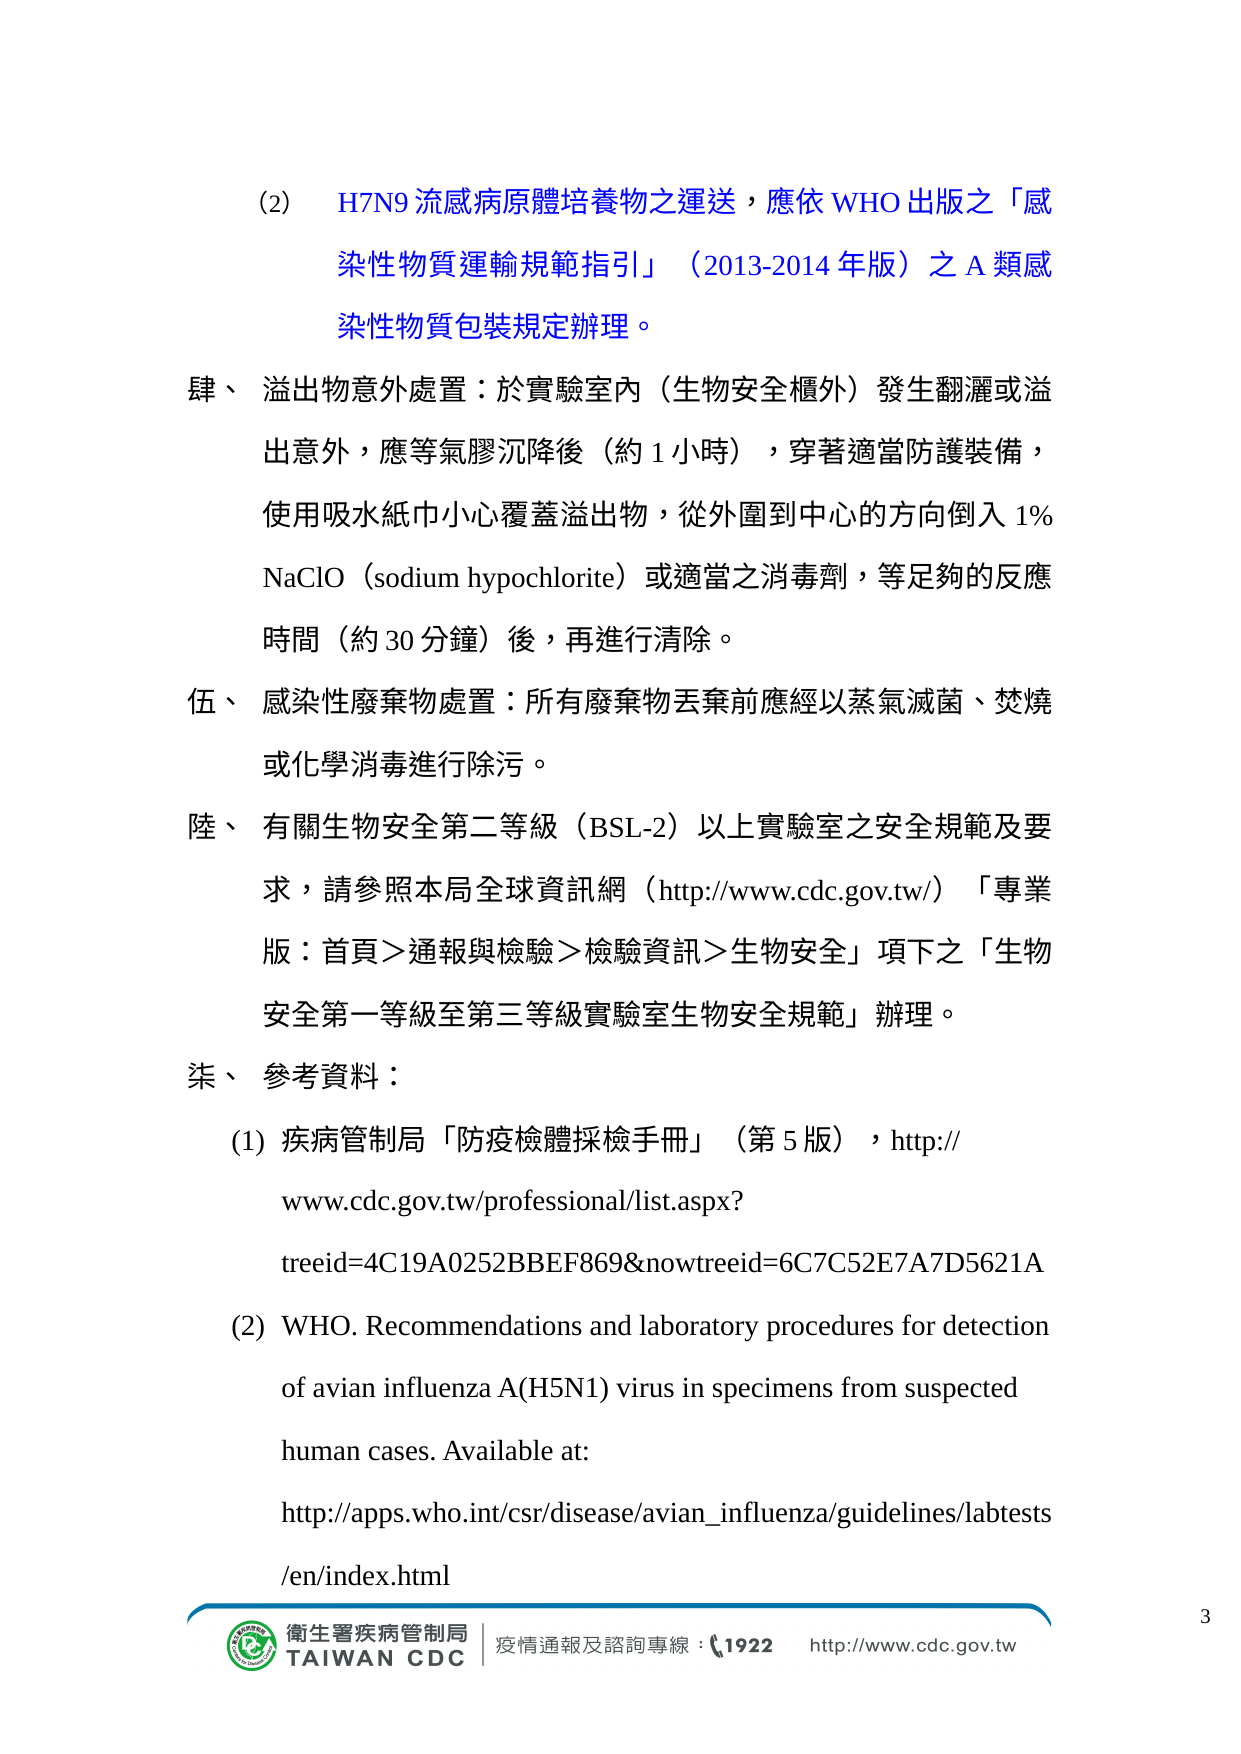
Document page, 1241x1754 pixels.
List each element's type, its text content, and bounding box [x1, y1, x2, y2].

list 有關生物安全第二等級（BSL-2）以上實驗室之安全規範及要求，請參照本局全球資訊網（http://www.cdc.gov.tw/）「專業版：首頁＞通報與檢驗＞檢驗資訊＞生物安全」項下之「生物安全第一等級至第三等級實驗室生物安全規範」辦理。 [978, 783, 1053, 1033]
list 參考資料： [187, 1033, 263, 1096]
list 感染性廢棄物處置：所有廢棄物丟棄前應經以蒸氣滅菌、焚燒或化學消毒進行除污。 [978, 658, 1053, 783]
list 有關生物安全第二等級（BSL-2）以上實驗室之安全規範及要求，請參照本局全球資訊網（http://www.cdc.gov.tw/）「專業版：首頁＞通報與檢驗＞檢驗資訊＞生物安全」項下之「生物安全第一等級至第三等級實驗室生物安全規範」辦理。 [187, 783, 263, 1033]
list 疾病管制局「防疫檢體採檢手冊」（第5版），http://www.cdc.gov.tw/professional/list.aspx?treeid=4C19A0252BBEF869&nowtreeid=6C7C52E7A7D5621A [231, 1096, 1053, 1283]
list 感染性廢棄物處置：所有廢棄物丟棄前應經以蒸氣滅菌、焚燒或化學消毒進行除污。 [187, 658, 263, 783]
list 溢出物意外處置：於實驗室內（生物安全櫃外）發生翻灑或溢出意外，應等氣膠沉降後（約1小時），穿著適當防護裝備，使用吸水紙巾小心覆蓋溢出物，從外圍到中心的方向倒入1% NaClO（sodium hypochlorite）或適當之消毒劑，等足夠的反應時間（約30分鐘）後，再進行清除。 [187, 346, 1053, 658]
list 參考資料： [978, 1033, 1053, 1096]
list H7N9流感病原體培養物之運送，應依WHO出版之「感染性物質運輸規範指引」（2013-2014年版）之A類感染性物質包裝規定辦理。 [243, 158, 1053, 346]
list WHO. Recommendations and laboratory procedures for detection of avian influenza A(H5N1) virus in specimens from suspected human cases. Available at: http://apps.who.int/csr/disease/avian_influenza/guidelines/labtests/en/index.html [231, 1283, 1053, 1596]
